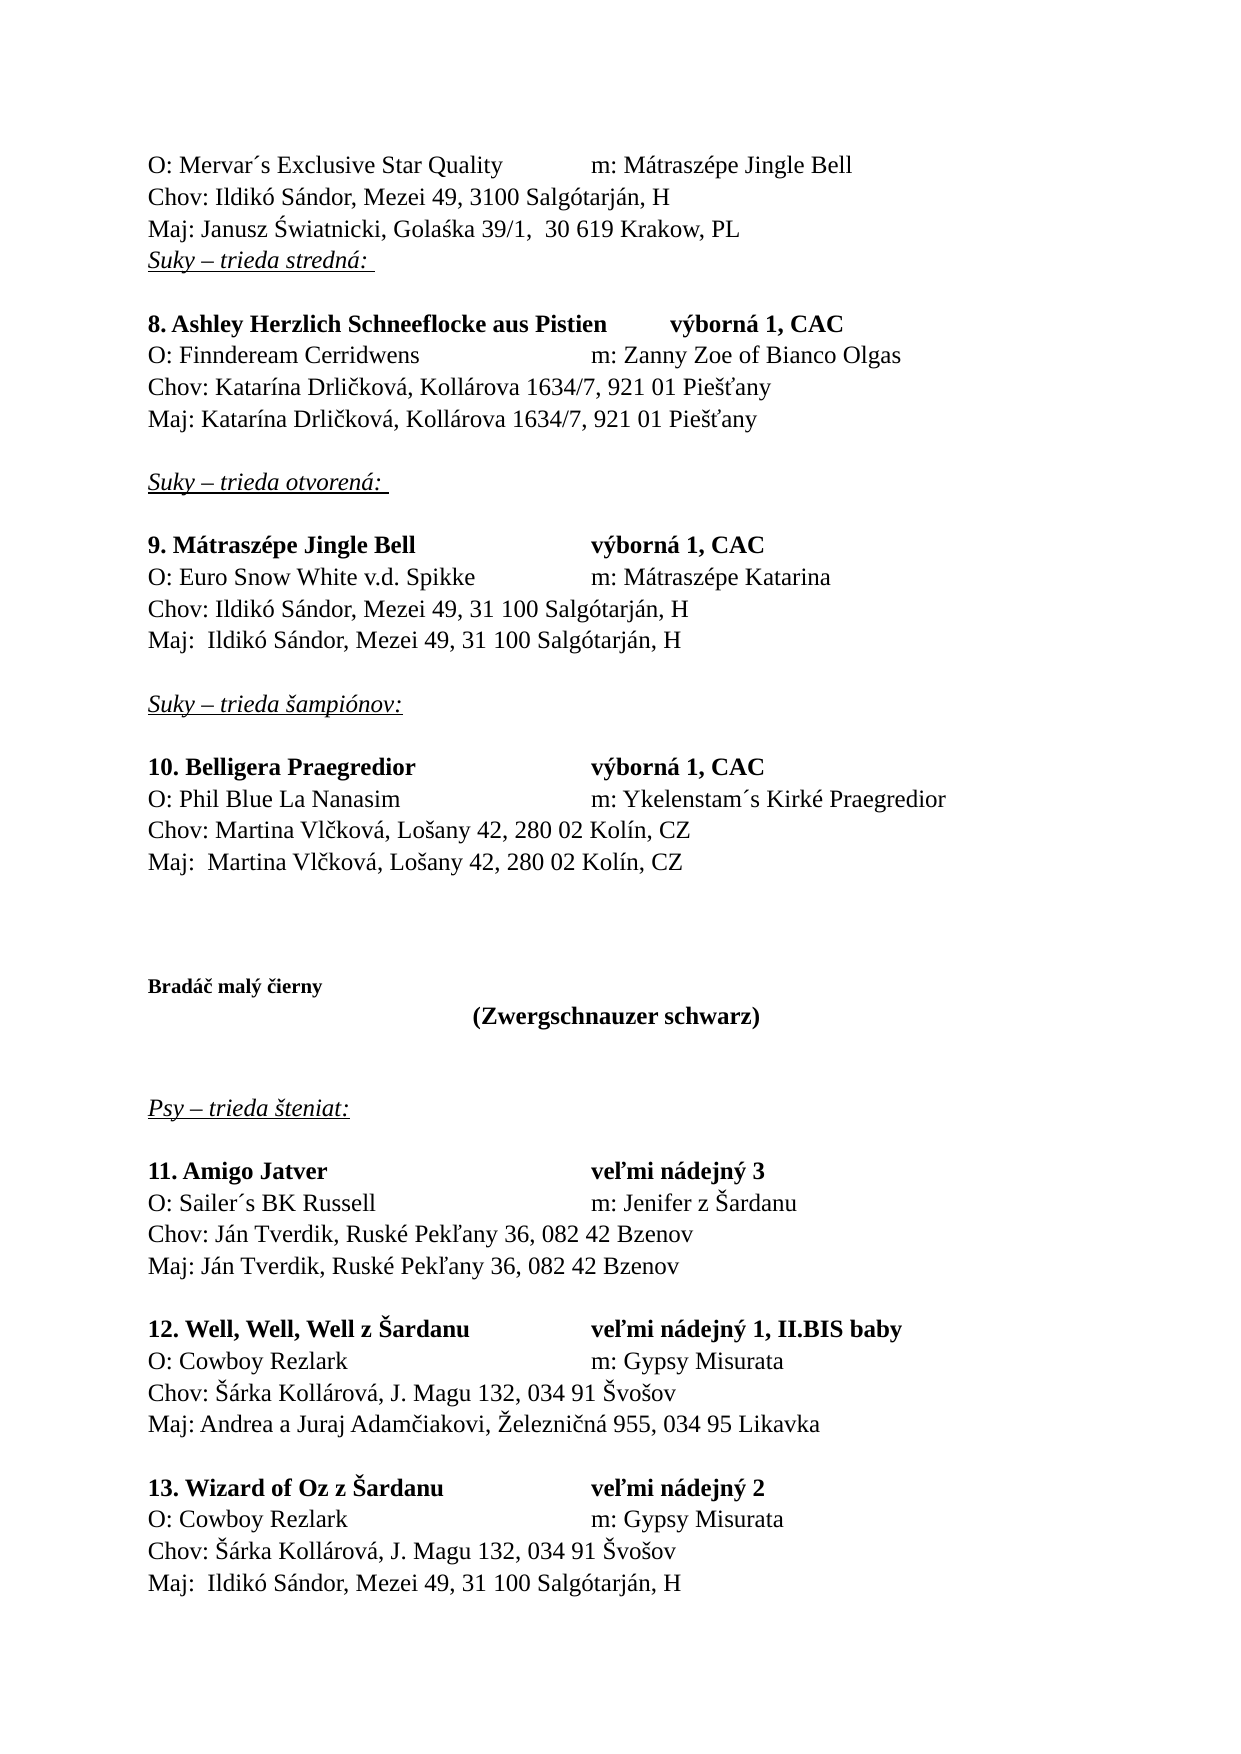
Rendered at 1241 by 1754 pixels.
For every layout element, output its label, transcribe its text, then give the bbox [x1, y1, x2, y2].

table_cell O: Mervar´s Exclusive Star Quality m: Mátraszépe Jingle Bell Chov: Ildikó Sándor, Mezei 49, 3100 Salgótarján, H Maj: Janusz Światnicki, Golaśka 39/1, 30 619 Krakow, PL Suky – trieda stredná: 8. Ashley Herzlich Schneeflocke aus Pistien výborná 1, CAC O: Finndeream Cerridwens m: Zanny Zoe of Bianco Olgas Chov: Katarína Drličková, Kollárova 1634/7, 921 01 Piešťany Maj: Katarína Drličková, Kollárova 1634/7, 921 01 Piešťany Suky – trieda otvorená: 9. Mátraszépe Jingle Bell výborná 1, CAC O: Euro Snow White v.d. Spikke m: Mátraszépe Katarina Chov: Ildikó Sándor, Mezei 49, 31 100 Salgótarján, H Maj: Ildikó Sándor, Mezei 49, 31 100 Salgótarján, H Suky – trieda šampiónov: 10. Belligera Praegredior výborná 1, CAC O: Phil Blue La Nanasim m: Ykelenstam´s Kirké Praegredior Chov: Martina Vlčková, Lošany 42, 280 02 Kolín, CZ Maj: Martina Vlčková, Lošany 42, 280 02 Kolín, CZ Bradáč malý čierny (Zwergschnauzer schwarz) Psy – trieda šteniat: 11. Amigo Jatver veľmi nádejný 3 O: Sailer´s BK Russell m: Jenifer z Šardanu Chov: Ján Tverdik, Ruské Pekľany 36, 082 42 Bzenov Maj: Ján Tverdik, Ruské Pekľany 36, 082 42 Bzenov 12. Well, Well, Well z Šardanu veľmi nádejný 1, II.BIS baby O: Cowboy Rezlark m: Gypsy Misurata Chov: Šárka Kollárová, J. Magu 132, 034 91 Švošov Maj: Andrea a Juraj Adamčiakovi, Železničná 955, 034 95 Likavka 13. Wizard of Oz z Šardanu veľmi nádejný 2 O: Cowboy Rezlark m: Gypsy Misurata Chov: Šárka Kollárová, J. Magu 132, 034 91 Švošov Maj: Ildikó Sándor, Mezei 49, 31 100 Salgótarján, H [148, 148, 1085, 1599]
